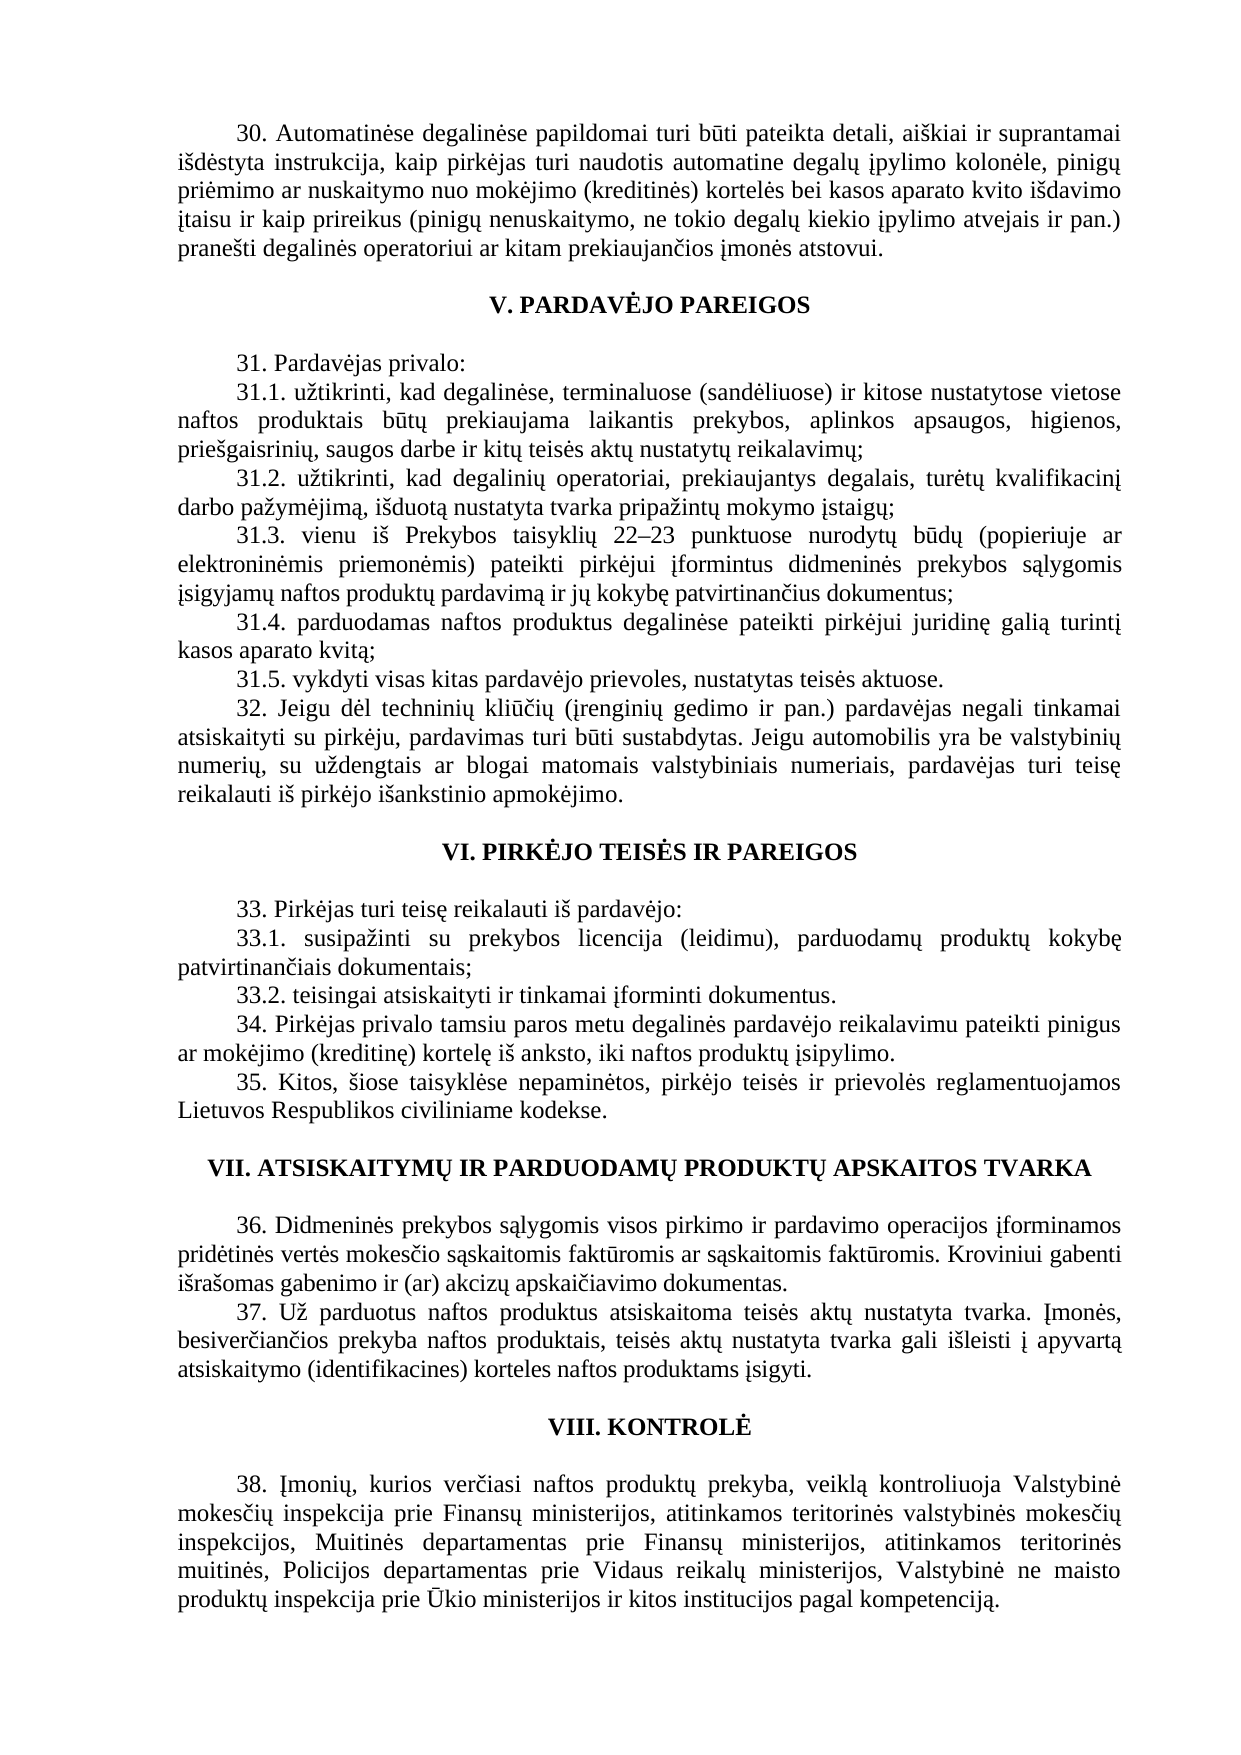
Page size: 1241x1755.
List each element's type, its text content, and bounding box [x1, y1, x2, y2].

text 37. Už parduotus naftos produktus atsiskaitoma teisės aktų nustatyta tvarka. Įmonės, besiverčiančios prekyba naftos produktais, teisės aktų nustatyta tvarka gali išleisti į apyvartą atsiskaitymo (identifikacines) korteles naftos produktams įsigyti. [177, 1297, 1122, 1383]
text 31.1. užtikrinti, kad degalinėse, terminaluose (sandėliuose) ir kitose nustatytose vietose naftos produktais būtų prekiaujama laikantis prekybos, aplinkos apsaugos, higienos, priešgaisrinių, saugos darbe ir kitų teisės aktų nustatytų reikalavimų; [177, 377, 1122, 463]
text 33. Pirkėjas turi teisę reikalauti iš pardavėjo: [177, 894, 1122, 923]
text 31.4. parduodamas naftos produktus degalinėse pateikti pirkėjui juridinę galią turintį kasos aparato kvitą; [177, 607, 1122, 664]
text 31. Pardavėjas privalo: [177, 348, 1122, 377]
text VIII. KONTROLĖ [177, 1412, 1122, 1441]
text VI. PIRKĖJO TEISĖS IR PAREIGOS [177, 837, 1122, 866]
text 36. Didmeninės prekybos sąlygomis visos pirkimo ir pardavimo operacijos įforminamos pridėtinės vertės mokesčio sąskaitomis faktūromis ar sąskaitomis faktūromis. Kroviniui gabenti išrašomas gabenimo ir (ar) akcizų apskaičiavimo dokumentas. [177, 1211, 1122, 1297]
text 31.5. vykdyti visas kitas pardavėjo prievoles, nustatytas teisės aktuose. [177, 664, 1122, 693]
text VII. ATSISKAITYMŲ IR PARDUODAMŲ PRODUKTŲ APSKAITOS TVARKA [177, 1153, 1122, 1182]
text 34. Pirkėjas privalo tamsiu paros metu degalinės pardavėjo reikalavimu pateikti pinigus ar mokėjimo (kreditinę) kortelę iš anksto, iki naftos produktų įsipylimo. [177, 1009, 1122, 1067]
text 31.3. vienu iš Prekybos taisyklių 22–23 punktuose nurodytų būdų (popieriuje ar elektroninėmis priemonėmis) pateikti pirkėjui įformintus didmeninės prekybos sąlygomis įsigyjamų naftos produktų pardavimą ir jų kokybę patvirtinančius dokumentus; [177, 521, 1122, 607]
text 38. Įmonių, kurios verčiasi naftos produktų prekyba, veiklą kontroliuoja Valstybinė mokesčių inspekcija prie Finansų ministerijos, atitinkamos teritorinės valstybinės mokesčių inspekcijos, Muitinės departamentas prie Finansų ministerijos, atitinkamos teritorinės muitinės, Policijos departamentas prie Vidaus reikalų ministerijos, Valstybinė ne maisto produktų inspekcija prie Ūkio ministerijos ir kitos institucijos pagal kompetenciją. [177, 1469, 1122, 1613]
text 30. Automatinėse degalinėse papildomai turi būti pateikta detali, aiškiai ir suprantamai išdėstyta instrukcija, kaip pirkėjas turi naudotis automatine degalų įpylimo kolonėle, pinigų priėmimo ar nuskaitymo nuo mokėjimo (kreditinės) kortelės bei kasos aparato kvito išdavimo įtaisu ir kaip prireikus (pinigų nenuskaitymo, ne tokio degalų kiekio įpylimo atvejais ir pan.) pranešti degalinės operatoriui ar kitam prekiaujančios įmonės atstovui. [177, 118, 1122, 262]
text 33.2. teisingai atsiskaityti ir tinkamai įforminti dokumentus. [177, 981, 1122, 1009]
text V. PARDAVĖJO PAREIGOS [177, 291, 1122, 319]
text 33.1. susipažinti su prekybos licencija (leidimu), parduodamų produktų kokybę patvirtinančiais dokumentais; [177, 923, 1122, 981]
text 31.2. užtikrinti, kad degalinių operatoriai, prekiaujantys degalais, turėtų kvalifikacinį darbo pažymėjimą, išduotą nustatyta tvarka pripažintų mokymo įstaigų; [177, 463, 1122, 521]
text 35. Kitos, šiose taisyklėse nepaminėtos, pirkėjo teisės ir prievolės reglamentuojamos Lietuvos Respublikos civiliniame kodekse. [177, 1067, 1122, 1124]
text 32. Jeigu dėl techninių kliūčių (įrenginių gedimo ir pan.) pardavėjas negali tinkamai atsiskaityti su pirkėju, pardavimas turi būti sustabdytas. Jeigu automobilis yra be valstybinių numerių, su uždengtais ar blogai matomais valstybiniais numeriais, pardavėjas turi teisę reikalauti iš pirkėjo išankstinio apmokėjimo. [177, 693, 1122, 808]
